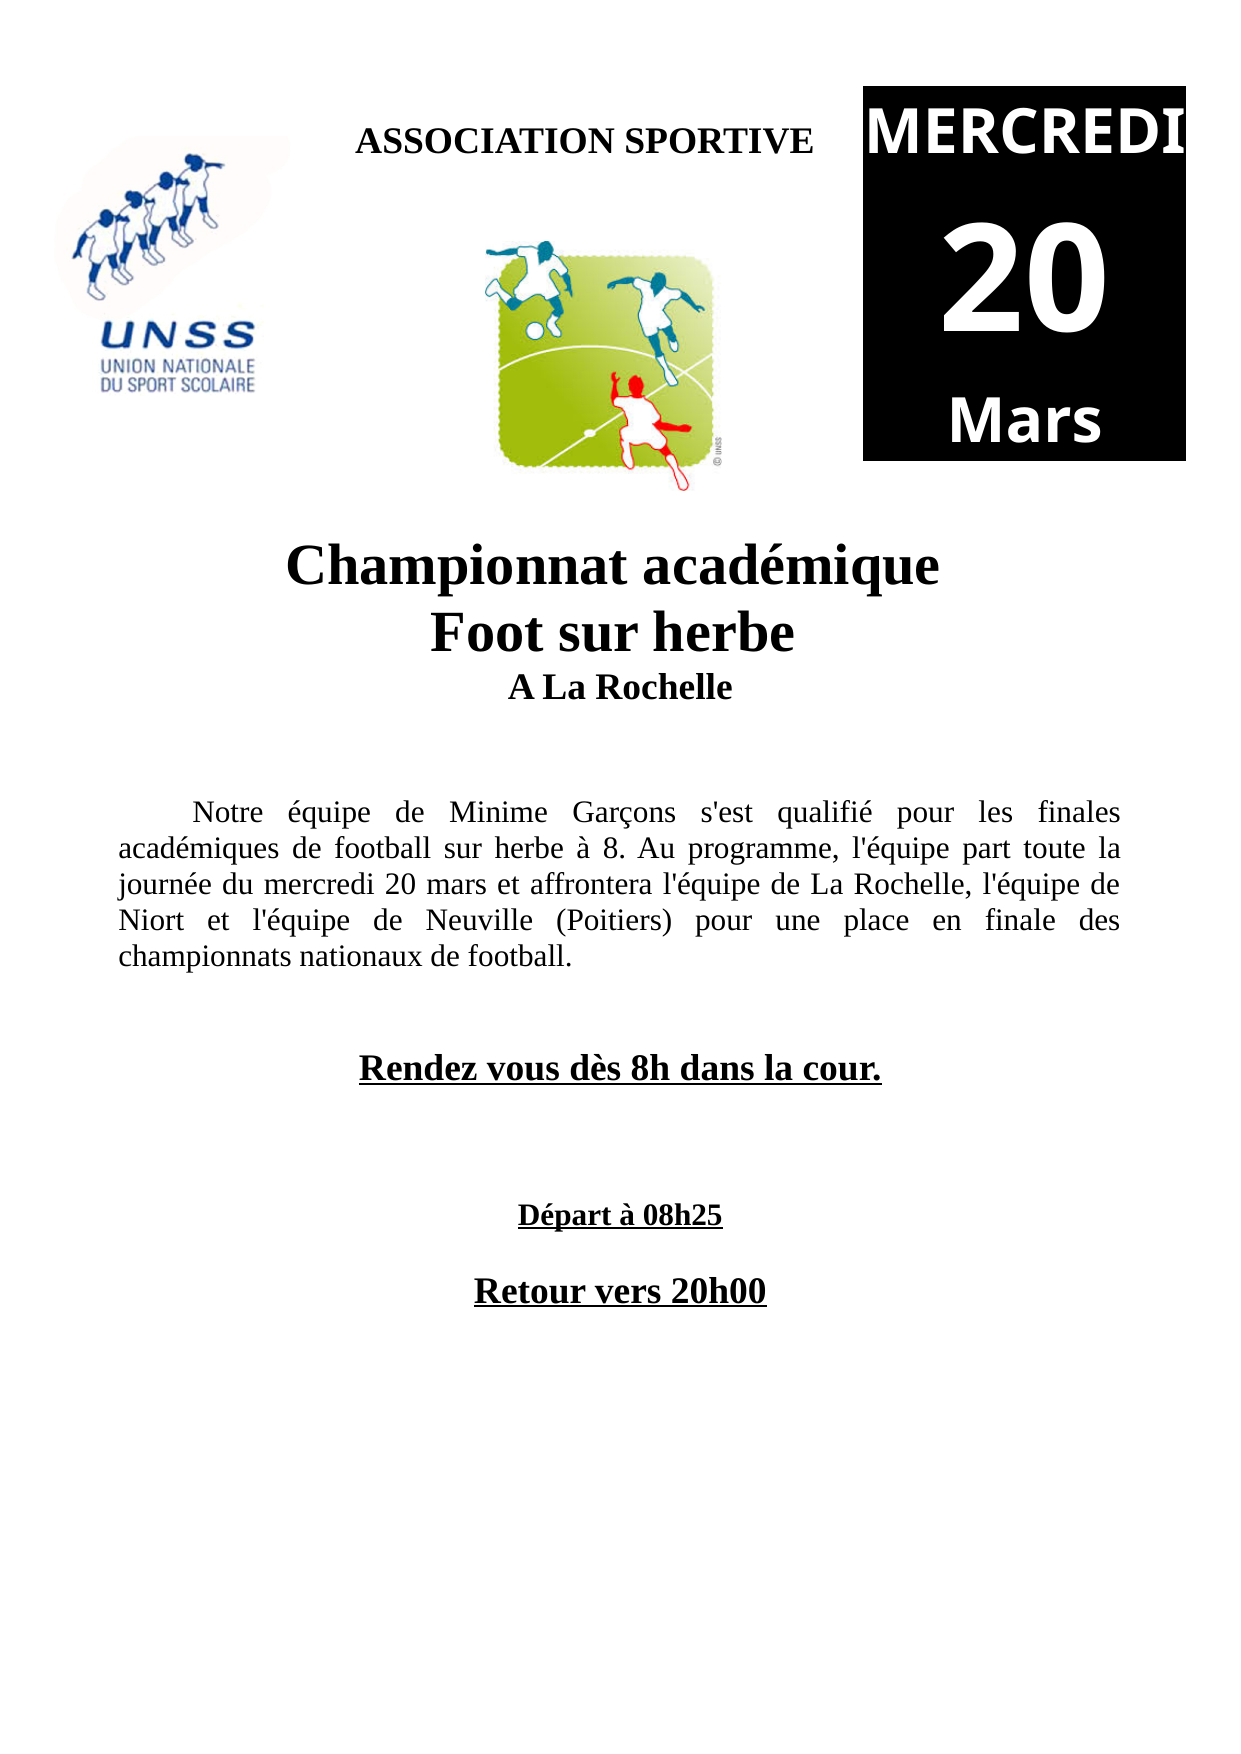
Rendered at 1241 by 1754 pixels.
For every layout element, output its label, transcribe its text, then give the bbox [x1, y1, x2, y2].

text Notre équipe de Minime Garçons s'est qualifié pour les finales académiques de football sur herbe à 8. Au programme, l'équipe part toute la journée du mercredi 20 mars et affrontera l'équipe de La Rochelle, l'équipe de Niort et l'équipe de Neuville (Poitiers) pour une place en finale des championnats nationaux de football. [118, 794, 1122, 973]
text A La Rochelle [118, 664, 1122, 707]
text Retour vers 20h00 [118, 1268, 1122, 1311]
text Championnat académique [118, 530, 1122, 597]
text Départ à 08h25 [118, 1196, 1122, 1232]
text Rendez vous dès 8h dans la cour. [118, 1045, 1122, 1088]
text Mars [863, 376, 1186, 461]
text Foot sur herbe [118, 597, 1122, 664]
text MERCREDI 20 [863, 86, 1186, 376]
picture [44, 136, 304, 398]
text ASSOCIATION SPORTIVE [118, 118, 863, 161]
picture [485, 241, 722, 491]
